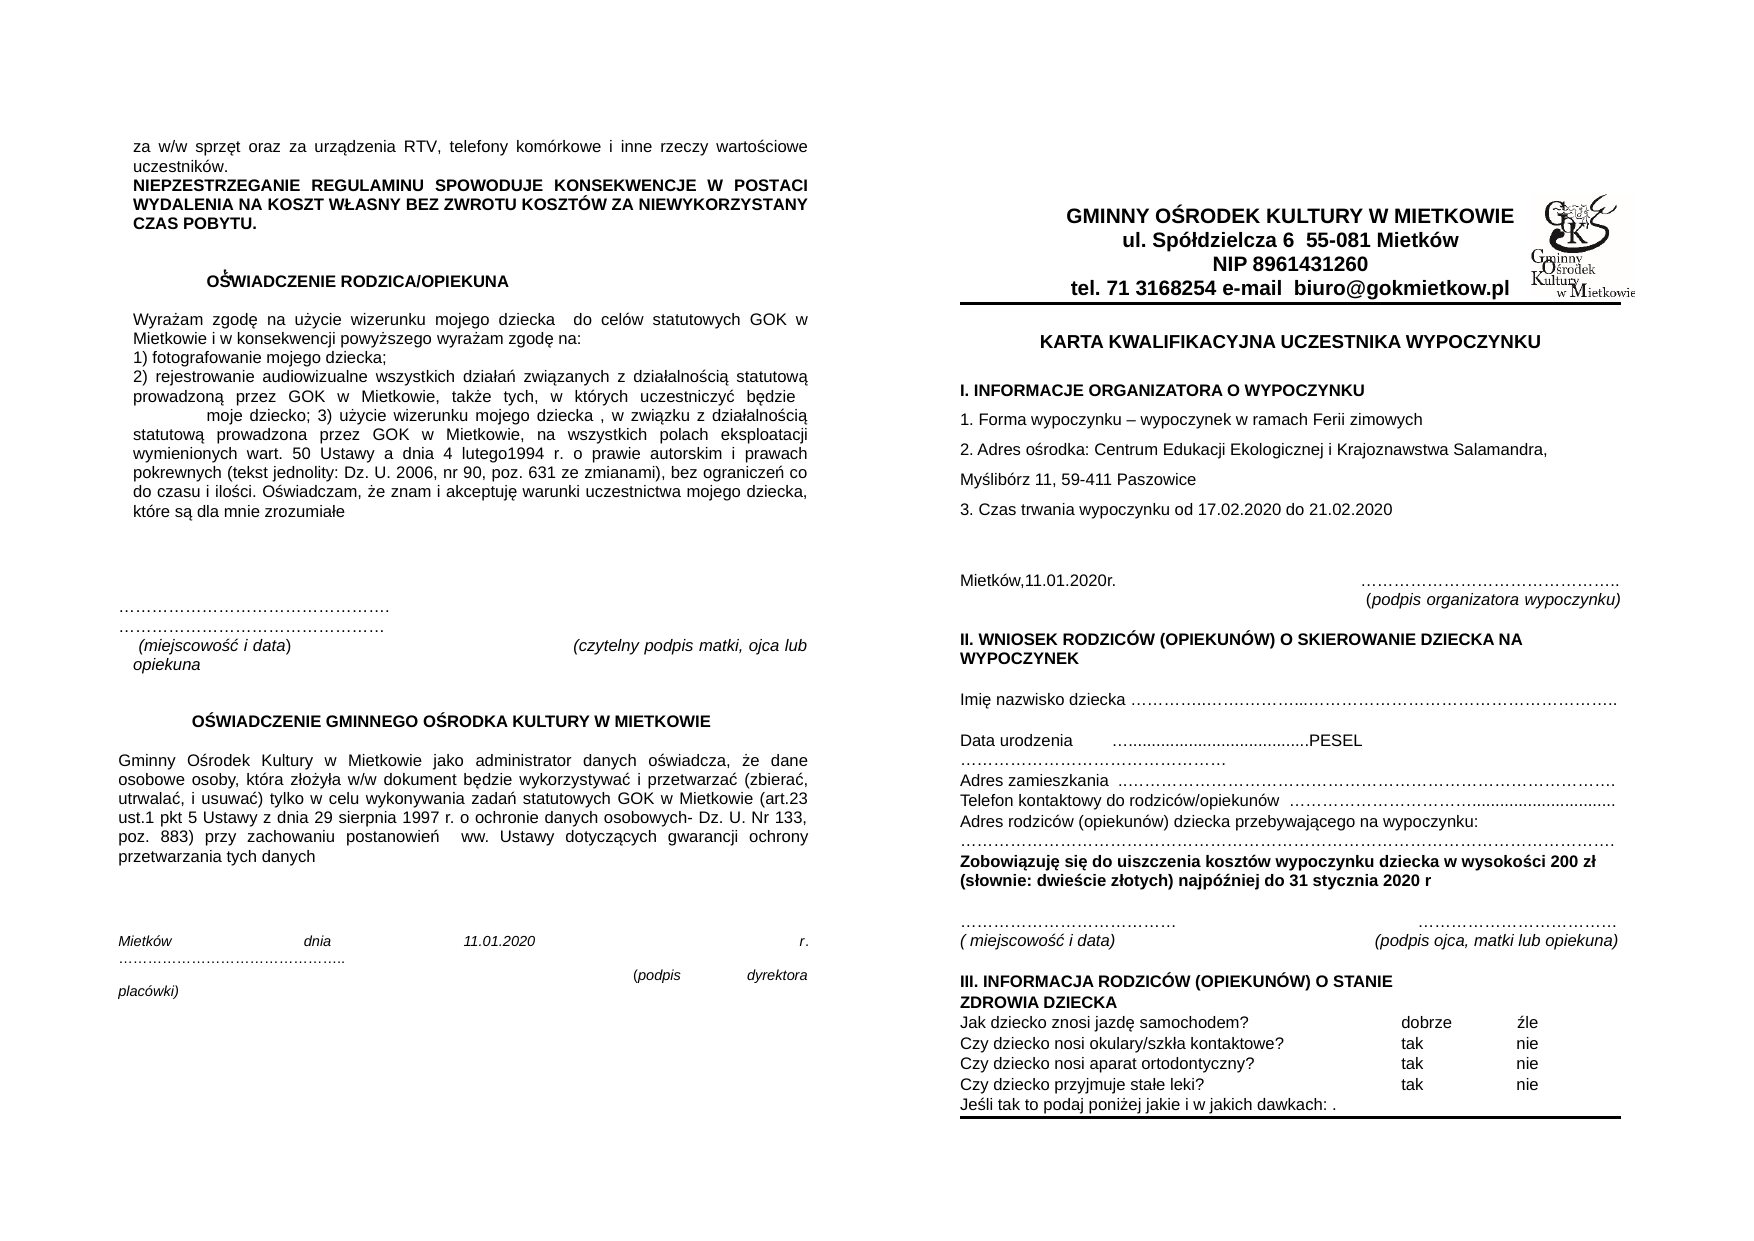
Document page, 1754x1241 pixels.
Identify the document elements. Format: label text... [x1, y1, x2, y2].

text ul. Spółdzielcza 6 55-081 Mietków [960, 228, 1530, 252]
text ZDROWIA DZIECKA [960, 992, 1621, 1012]
text Jeśli tak to podaj poniżej jakie i w jakich dawkach: . [960, 1095, 1621, 1116]
text ­­­­­­­­­­­­ [960, 530, 1621, 549]
text ………………………………… ……………………………… ( miejscowość i data) (podpis ojca, matki lub opiekuna) [960, 912, 1621, 950]
text 2. Adres ośrodka: Centrum Edukacji Ekologicznej i Krajoznawstwa Salamandra, [960, 439, 1621, 459]
text Telefon kontaktowy do rodziców/opiekunów ……………………………............................... [960, 791, 1621, 810]
text Czy dziecko nosi aparat ortodontyczny? tak nie [960, 1054, 1621, 1073]
text …………………………………………. ………………………………………… [118, 597, 809, 636]
text I. INFORMACJE ORGANIZATORA O WYPOCZYNKU [960, 381, 1621, 400]
text KARTA KWALIFIKACYJNA UCZESTNIKA WYPOCZYNKU [960, 330, 1621, 352]
text Czy dziecko przyjmuje stałe leki? tak nie [960, 1074, 1621, 1094]
text III. INFORMACJA RODZICÓW (OPIEKUNÓW) O STANIE [960, 972, 1621, 991]
text Data urodzenia ….......................................PESEL ………………………………………… [960, 731, 1621, 769]
text Zobowiązuję się do uiszczenia kosztów wypoczynku dziecka w wysokości 200 zł (słownie: dwieście złotych) najpóźniej do 31 stycznia 2020 r [960, 851, 1621, 890]
list za w/w sprzęt oraz za urządzenia RTV, telefony komórkowe i inne rzeczy wartościowe uczestników. [133, 137, 809, 176]
text OŚWIADCZENIE GMINNEGO OŚRODKA KULTURY W MIETKOWIE [118, 712, 809, 731]
text Czy dziecko nosi okulary/szkła kontaktowe? tak nie [960, 1033, 1621, 1053]
text Gminny Ośrodek Kultury w Mietkowie jako administrator danych oświadcza, że dane osobowe osoby, która złożyła w/w dokument będzie wykorzystywać i przetwarzać (zbierać, utrwalać, i usuwać) tylko w celu wykonywania zadań statutowych GOK w Mietkowie (art.23 ust.1 pkt 5 Ustawy z dnia 29 sierpnia 1997 r. o ochronie danych osobowych- Dz. U. Nr 133, poz. 883) przy zachowaniu postanowień ww. Ustawy dotyczących gwarancji ochrony przetwarzania tych danych [118, 751, 809, 866]
text 1. Forma wypoczynku – wypoczynek w ramach Ferii zimowych [960, 409, 1621, 429]
text Adres zamieszkania ..……………………………………………………………………………. [960, 771, 1621, 790]
text Adres rodziców (opiekunów) dziecka przebywającego na wypoczynku: ………………………………………………………………………………………………………. [960, 812, 1621, 850]
list 1) fotografowanie mojego dziecka; [133, 348, 809, 367]
text Imię nazwisko dziecka …………..…….………...……………………………………………….. [960, 690, 1621, 709]
text Jak dziecko znosi jazdę samochodem? dobrze źle [960, 1013, 1621, 1032]
text Mietków dnia 11.01.2020 r. ……………………………………….. [118, 933, 809, 966]
text Mietków,11.01.2020r. ……………………………………….. (podpis organizatora wypoczynku) [960, 571, 1621, 628]
text II. WNIOSEK RODZICÓW (OPIEKUNÓW) O SKIEROWANIE DZIECKA NA WYPOCZYNEK [960, 630, 1621, 668]
list NIEPZESTRZEGANIE REGULAMINU SPOWODUJE KONSEKWENCJE W POSTACI WYDALENIA NA KOSZT WŁASNY BEZ ZWROTU KOSZTÓW ZA NIEWYKORZYSTANY CZAS POBYTU. [133, 176, 809, 233]
list OŚ̔̔̔WIADCZENIE RODZICA/OPIEKUNA [133, 271, 809, 291]
text tel. 71 3168254 e-mail biuro@gokmietkow.pl [960, 276, 1621, 302]
text Myślibórz 11, 59-411 Paszowice [960, 470, 1621, 489]
list Wyrażam zgodę na użycie wizerunku mojego dziecka do celów statutowych GOK w Mietkowie i w konsekwencji powyższego wyrażam zgodę na: [133, 310, 809, 348]
list 2) rejestrowanie audiowizualne wszystkich działań związanych z działalnością statutową prowadzoną przez GOK w Mietkowie, także tych, w których uczestniczyć będzie moje dziecko; 3) użycie wizerunku mojego dziecka , w związku z działalnością statutową prowadzona przez GOK w Mietkowie, na wszystkich polach eksploatacji wymienionych wart. 50 Ustawy a dnia 4 lutego1994 r. o prawie autorskim i prawach pokrewnych (tekst jednolity: Dz. U. 2006, nr 90, poz. 631 ze zmianami), bez ograniczeń co do czasu i ilości. Oświadczam, że znam i akceptuję warunki uczestnictwa mojego dziecka, które są dla mnie zrozumiałe [133, 367, 809, 521]
text 3. Czas trwania wypoczynku od 17.02.2020 do 21.02.2020 [960, 500, 1621, 519]
text GMINNY OŚRODEK KULTURY W MIETKOWIE [960, 204, 1530, 228]
text (podpis dyrektora placówki) [118, 966, 809, 1000]
list (miejscowość i data) (czytelny podpis matki, ojca lub opiekuna [133, 636, 809, 674]
text NIP 8961431260 [960, 252, 1530, 276]
